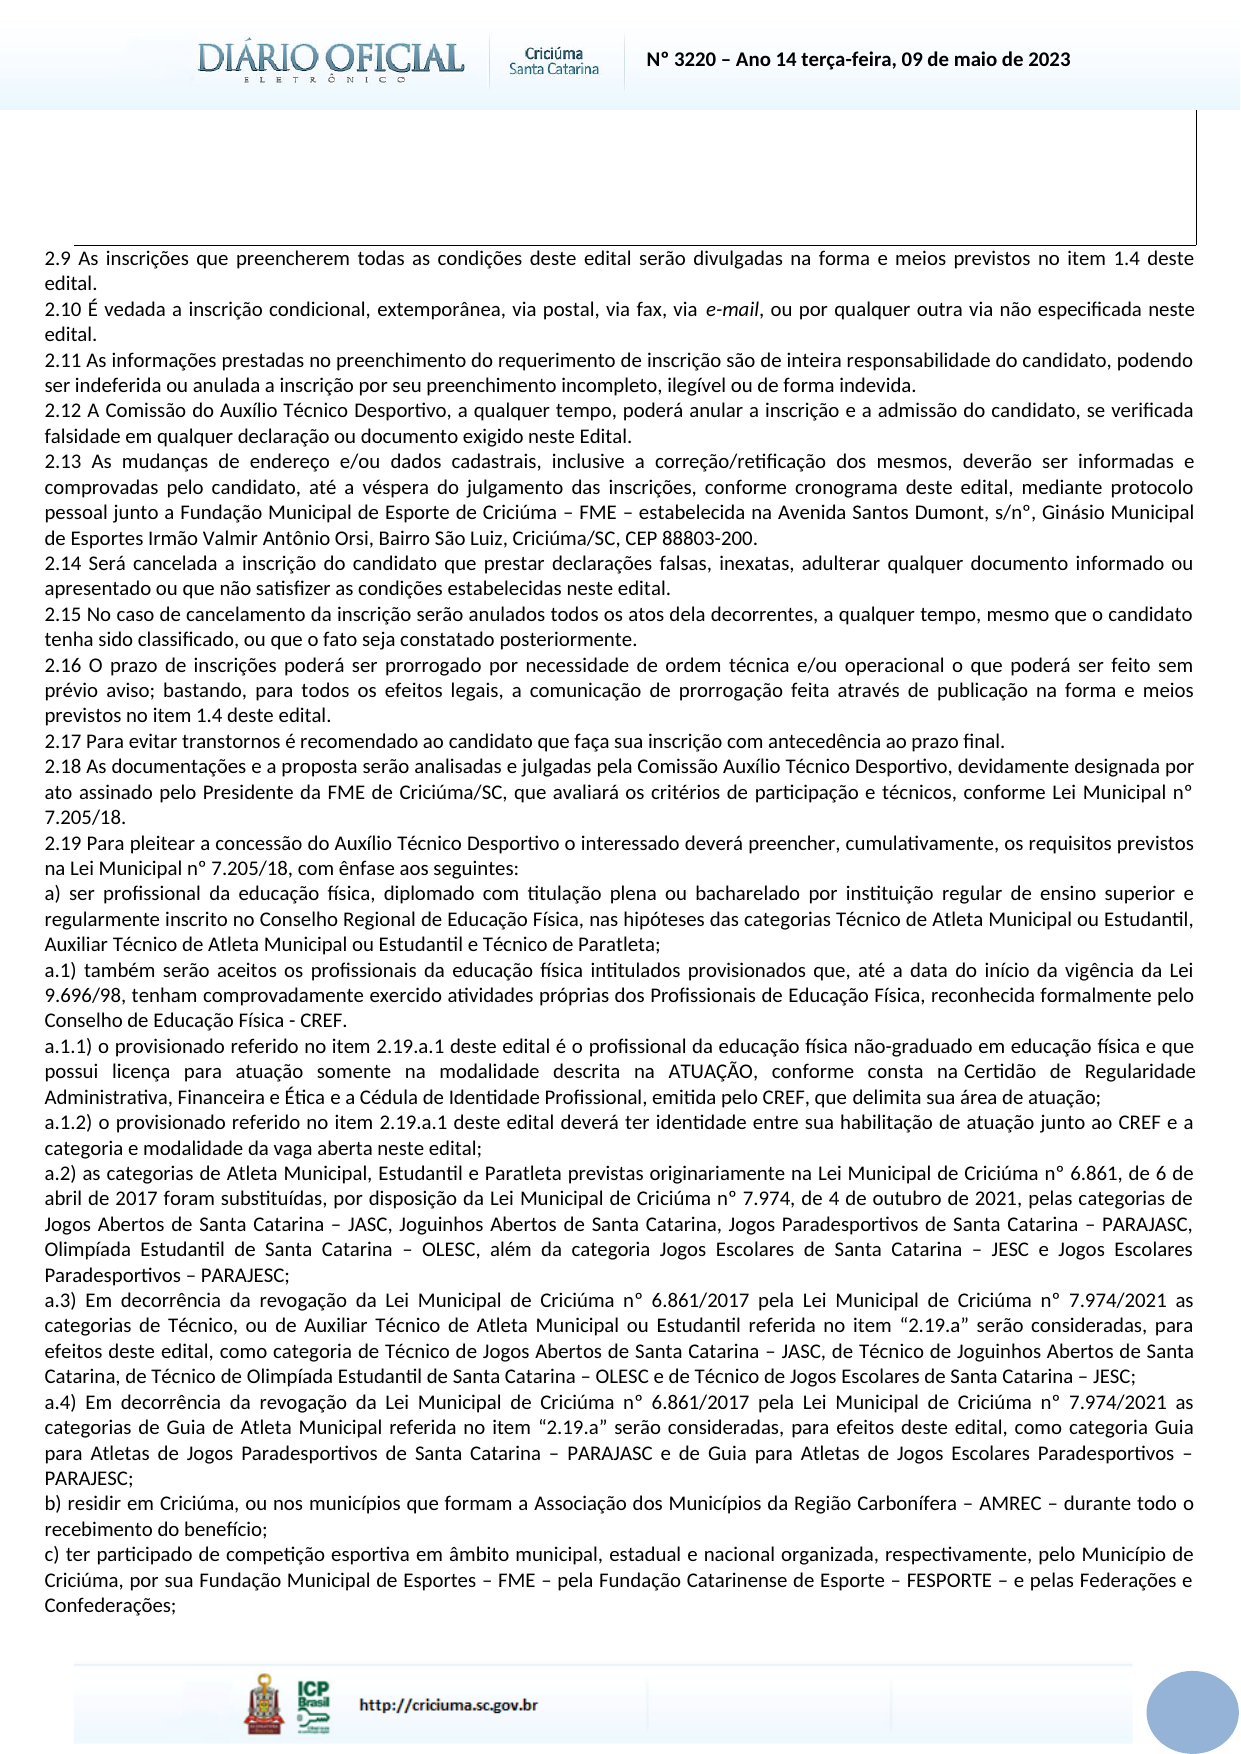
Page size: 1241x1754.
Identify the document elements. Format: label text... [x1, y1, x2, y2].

text c) ter participado de competição esportiva em âmbito municipal, estadual e nacional organizada, respectivamente, pelo Município de Criciúma, por sua Fundação Municipal de Esportes – FME – pela Fundação Catarinense de Esporte – FESPORTE – e pelas Federações e Confederações; [44, 1541, 1196, 1618]
text 2.12 A Comissão do Auxílio Técnico Desportivo, a qualquer tempo, poderá anular a inscrição e a admissão do candidato, se verificada falsidade em qualquer declaração ou documento exigido neste Edital. [44, 398, 1196, 448]
text 2.10 É vedada a inscrição condicional, extemporânea, via postal, via fax, via e-mail, ou por qualquer outra via não especificada neste edital. [44, 296, 1196, 347]
text 2.13 As mudanças de endereço e/ou dados cadastrais, inclusive a correção/retificação dos mesmos, deverão ser informadas e comprovadas pelo candidato, até a véspera do julgamento das inscrições, conforme cronograma deste edital, mediante protocolo pessoal junto a Fundação Municipal de Esporte de Criciúma – FME – estabelecida na Avenida Santos Dumont, s/nº, Ginásio Municipal de Esportes Irmão Valmir Antônio Orsi, Bairro São Luiz, Criciúma/SC, CEP 88803-200. [44, 448, 1196, 550]
text 2.11 As informações prestadas no preenchimento do requerimento de inscrição são de inteira responsabilidade do candidato, podendo ser indeferida ou anulada a inscrição por seu preenchimento incompleto, ilegível ou de forma indevida. [44, 347, 1196, 398]
text a.1.1) o provisionado referido no item 2.19.a.1 deste edital é o profissional da educação física não-graduado em educação física e que possui licença para atuação somente na modalidade descrita na ATUAÇÃO, conforme consta na Certidão de Regularidade Administrativa, Financeira e Ética e a Cédula de Identidade Profissional, emitida pelo CREF, que delimita sua área de atuação; [44, 1033, 1196, 1109]
text 2.18 As documentações e a proposta serão analisadas e julgadas pela Comissão Auxílio Técnico Desportivo, devidamente designada por ato assinado pelo Presidente da FME de Criciúma/SC, que avaliará os critérios de participação e técnicos, conforme Lei Municipal nº 7.205/18. [44, 753, 1196, 830]
text b) residir em Criciúma, ou nos municípios que formam a Associação dos Municípios da Região Carbonífera – AMREC – durante todo o recebimento do benefício; [44, 1491, 1196, 1541]
text 2.9 As inscrições que preencherem todas as condições deste edital serão divulgadas na forma e meios previstos no item 1.4 deste edital. [44, 245, 1196, 296]
text a.3) Em decorrência da revogação da Lei Municipal de Criciúma nº 6.861/2017 pela Lei Municipal de Criciúma nº 7.974/2021 as categorias de Técnico, ou de Auxiliar Técnico de Atleta Municipal ou Estudantil referida no item “2.19.a” serão consideradas, para efeitos deste edital, como categoria de Técnico de Jogos Abertos de Santa Catarina – JASC, de Técnico de Joguinhos Abertos de Santa Catarina, de Técnico de Olimpíada Estudantil de Santa Catarina – OLESC e de Técnico de Jogos Escolares de Santa Catarina – JESC; [44, 1287, 1196, 1389]
text 2.16 O prazo de inscrições poderá ser prorrogado por necessidade de ordem técnica e/ou operacional o que poderá ser feito sem prévio aviso; bastando, para todos os efeitos legais, a comunicação de prorrogação feita através de publicação na forma e meios previstos no item 1.4 deste edital. [44, 652, 1196, 728]
text a.2) as categorias de Atleta Municipal, Estudantil e Paratleta previstas originariamente na Lei Municipal de Criciúma nº 6.861, de 6 de abril de 2017 foram substituídas, por disposição da Lei Municipal de Criciúma nº 7.974, de 4 de outubro de 2021, pelas categorias de Jogos Abertos de Santa Catarina – JASC, Joguinhos Abertos de Santa Catarina, Jogos Paradesportivos de Santa Catarina – PARAJASC, Olimpíada Estudantil de Santa Catarina – OLESC, além da categoria Jogos Escolares de Santa Catarina – JESC e Jogos Escolares Paradesportivos – PARAJESC; [44, 1160, 1196, 1287]
text 2.15 No caso de cancelamento da inscrição serão anulados todos os atos dela decorrentes, a qualquer tempo, mesmo que o candidato tenha sido classificado, ou que o fato seja constatado posteriormente. [44, 601, 1196, 652]
text a.1.2) o provisionado referido no item 2.19.a.1 deste edital deverá ter identidade entre sua habilitação de atuação junto ao CREF e a categoria e modalidade da vaga aberta neste edital; [44, 1109, 1196, 1160]
text a.1) também serão aceitos os profissionais da educação física intitulados provisionados que, até a data do início da vigência da Lei 9.696/98, tenham comprovadamente exercido atividades próprias dos Profissionais de Educação Física, reconhecida formalmente pelo Conselho de Educação Física - CREF. [44, 957, 1196, 1033]
text 2.14 Será cancelada a inscrição do candidato que prestar declarações falsas, inexatas, adulterar qualquer documento informado ou apresentado ou que não satisfizer as condições estabelecidas neste edital. [44, 550, 1196, 601]
text a.4) Em decorrência da revogação da Lei Municipal de Criciúma nº 6.861/2017 pela Lei Municipal de Criciúma nº 7.974/2021 as categorias de Guia de Atleta Municipal referida no item “2.19.a” serão consideradas, para efeitos deste edital, como categoria Guia para Atletas de Jogos Paradesportivos de Santa Catarina – PARAJASC e de Guia para Atletas de Jogos Escolares Paradesportivos – PARAJESC; [44, 1389, 1196, 1491]
text a) ser profissional da educação física, diplomado com titulação plena ou bacharelado por instituição regular de ensino superior e regularmente inscrito no Conselho Regional de Educação Física, nas hipóteses das categorias Técnico de Atleta Municipal ou Estudantil, Auxiliar Técnico de Atleta Municipal ou Estudantil e Técnico de Paratleta; [44, 881, 1196, 957]
text 2.17 Para evitar transtornos é recomendado ao candidato que faça sua inscrição com antecedência ao prazo final. [44, 728, 1196, 753]
text 2.19 Para pleitear a concessão do Auxílio Técnico Desportivo o interessado deverá preencher, cumulativamente, os requisitos previstos na Lei Municipal nº 7.205/18, com ênfase aos seguintes: [44, 830, 1196, 881]
